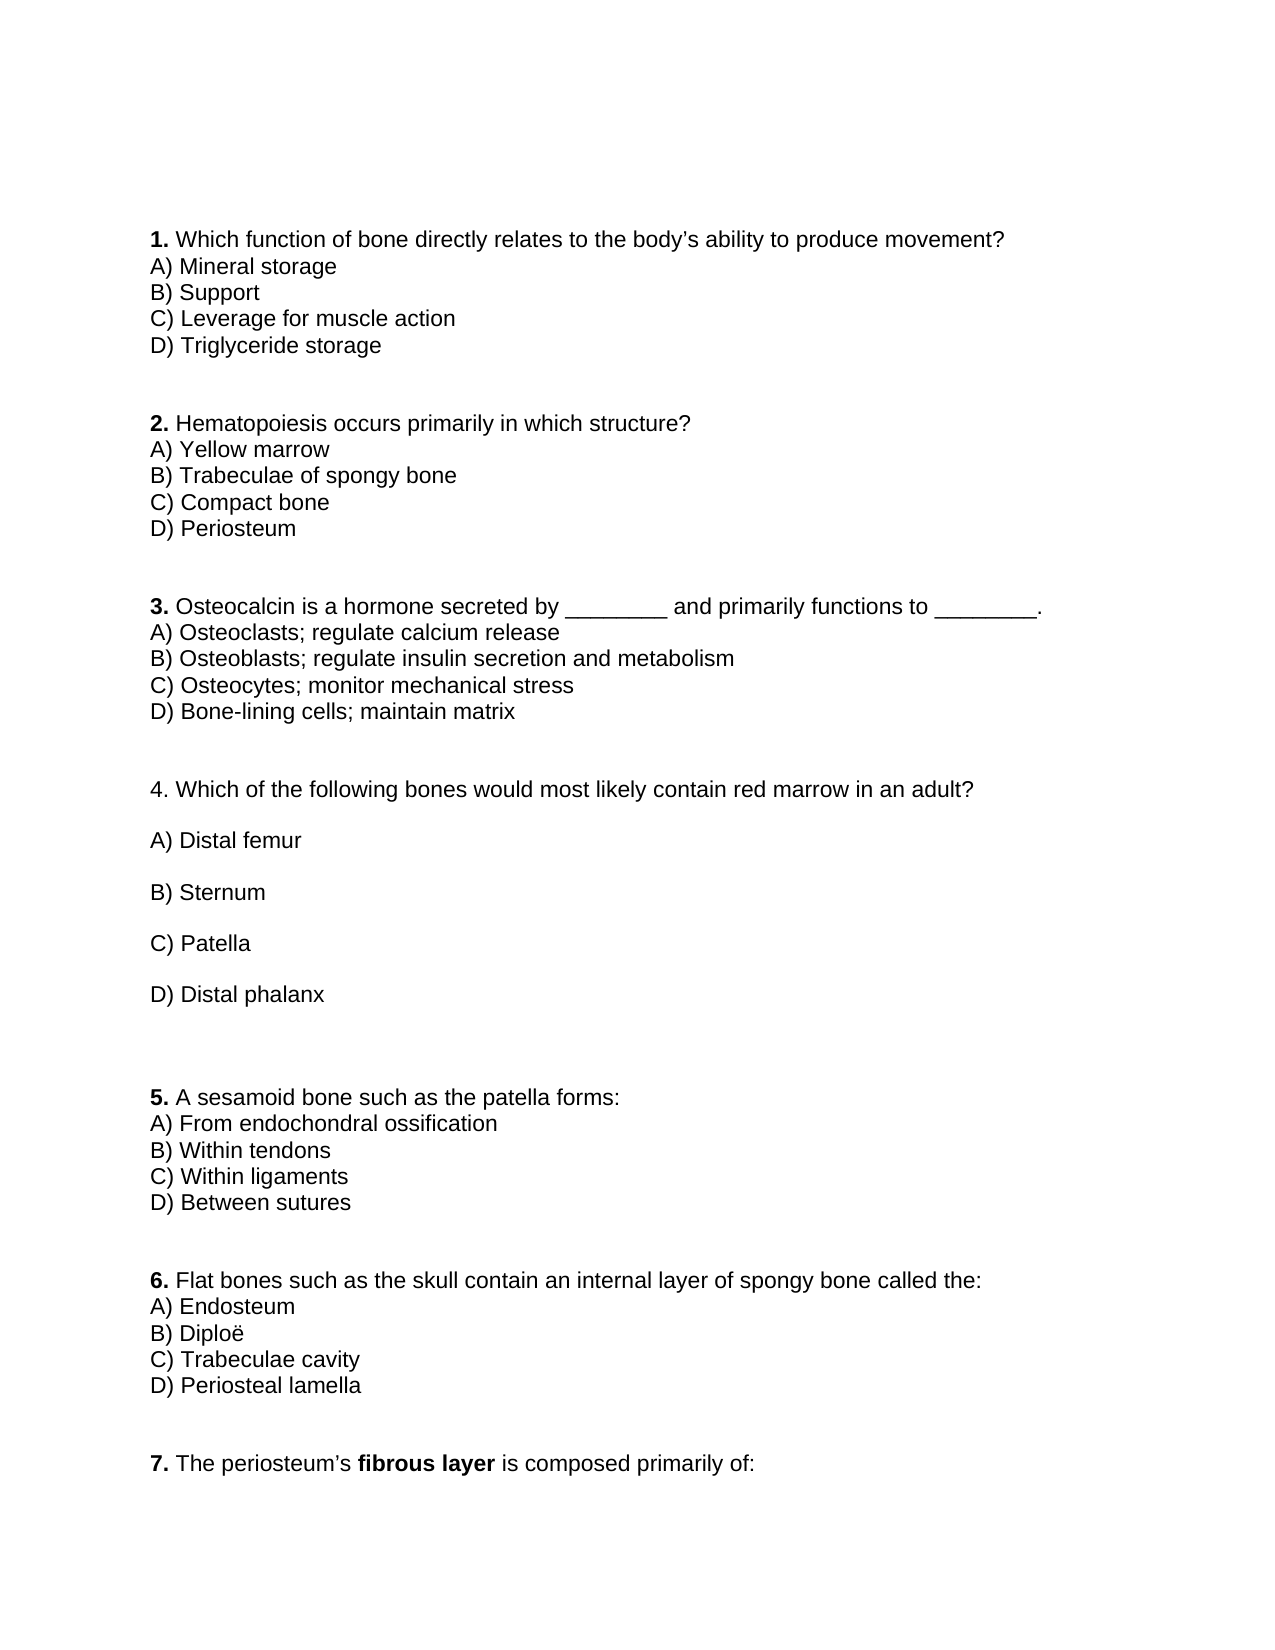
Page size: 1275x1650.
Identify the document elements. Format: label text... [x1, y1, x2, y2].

text C) Patella [150, 930, 1125, 956]
text 1. Which function of bone directly relates to the body’s ability to produce movement? A) Mineral storage B) Support C) Leverage for muscle action D) Triglyceride storage [150, 226, 1125, 384]
text D) Distal phalanx [150, 981, 1125, 1007]
text 7. The periosteum’s fibrous layer is composed primarily of: [150, 1450, 1125, 1476]
text A) Distal femur [150, 827, 1125, 853]
text 4. Which of the following bones would most likely contain red marrow in an adult? [150, 776, 1125, 802]
text 6. Flat bones such as the skull contain an internal layer of spongy bone called the: A) Endosteum B) Diploë C) Trabeculae cavity D) Periosteal lamella [150, 1267, 1125, 1425]
text B) Sternum [150, 878, 1125, 905]
text 5. A sesamoid bone such as the patella forms: A) From endochondral ossification B) Within tendons C) Within ligaments D) Between sutures [150, 1084, 1125, 1242]
text 3. Osteocalcin is a hormone secreted by ________ and primarily functions to ________. A) Osteoclasts; regulate calcium release B) Osteoblasts; regulate insulin secretion and metabolism C) Osteocytes; monitor mechanical stress D) Bone-lining cells; maintain matrix [150, 593, 1125, 751]
text 2. Hematopoiesis occurs primarily in which structure? A) Yellow marrow B) Trabeculae of spongy bone C) Compact bone D) Periosteum [150, 409, 1125, 568]
